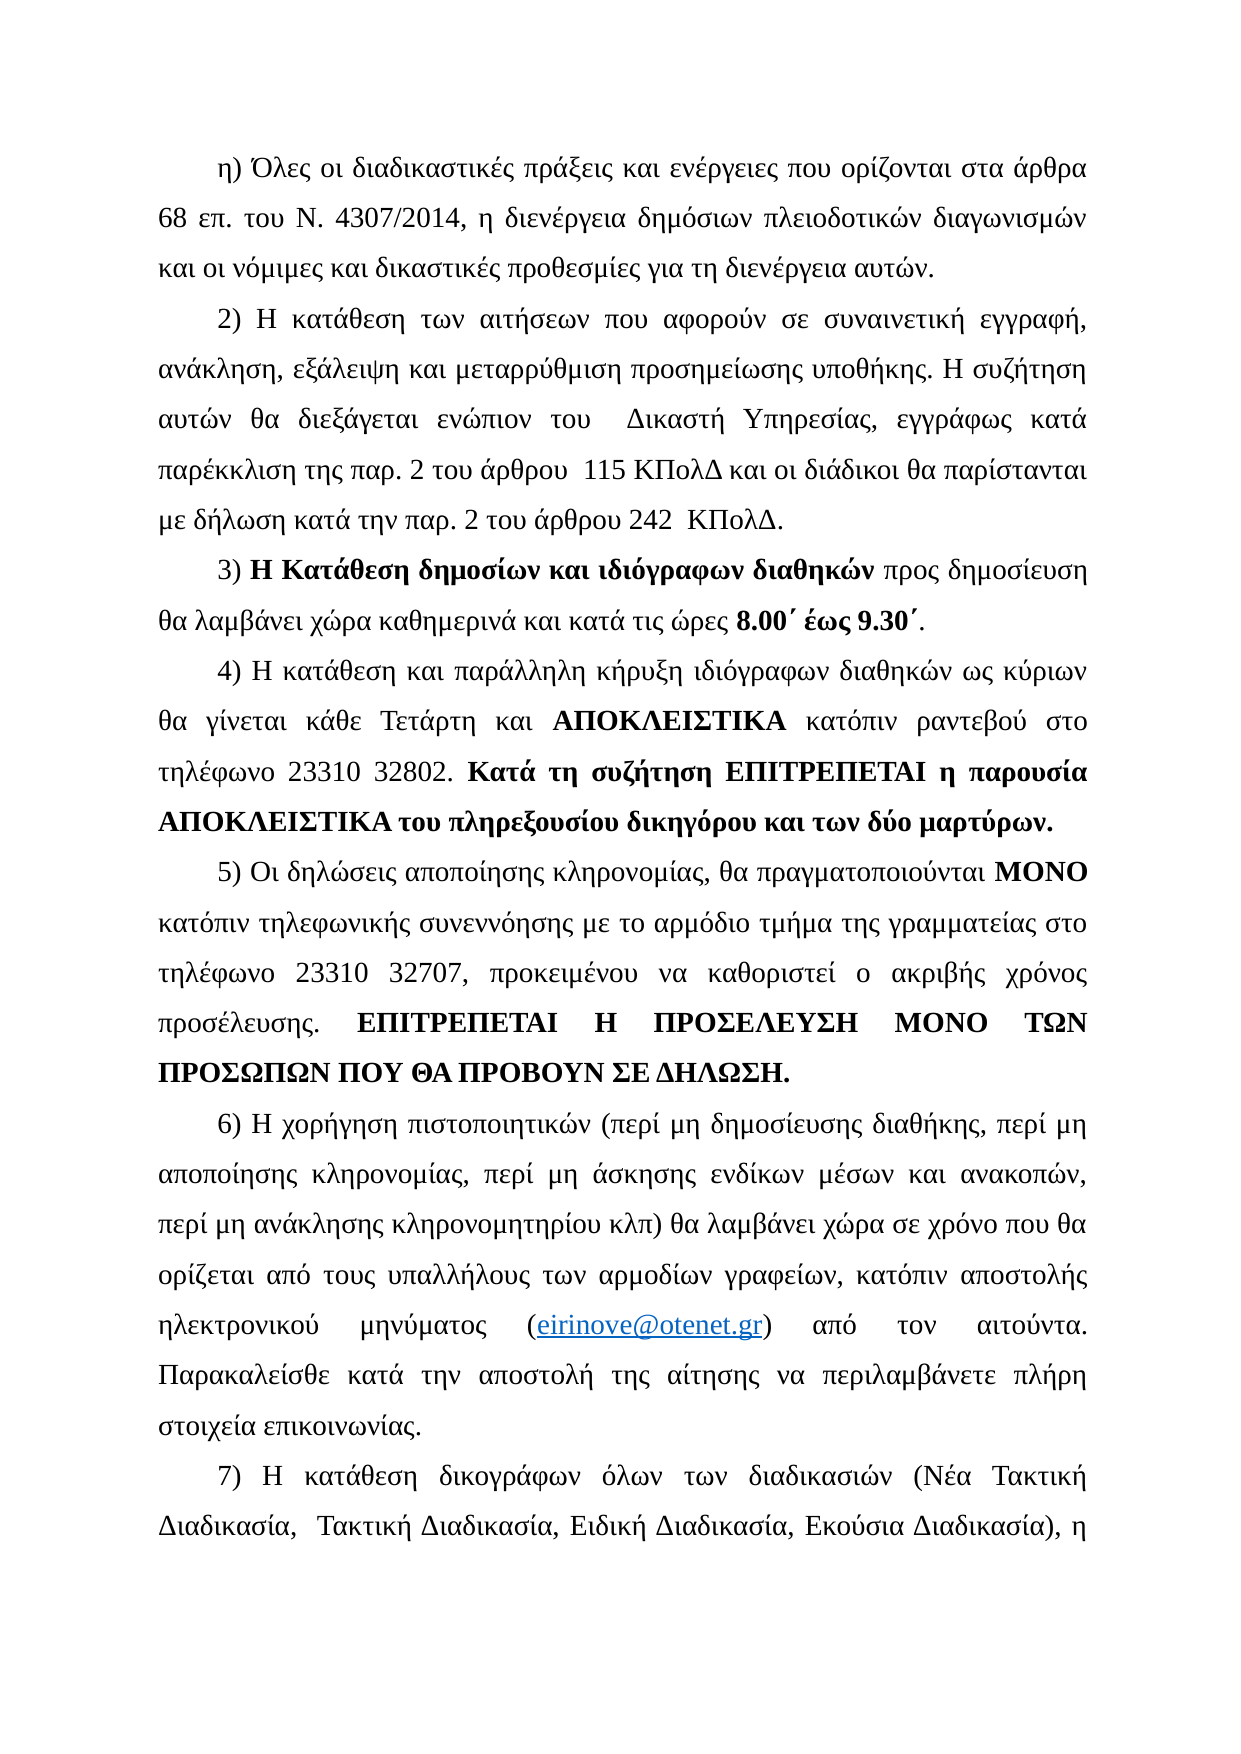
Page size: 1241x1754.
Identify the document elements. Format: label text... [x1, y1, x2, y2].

text 5) Οι δηλώσεις αποποίησης κληρονομίας, θα πραγματοποιούνται ΜΟΝΟ κατόπιν τηλεφωνικής συνεννόησης με το αρμόδιο τμήμα της γραμματείας στο τηλέφωνο 23310 32707, προκειμένου να καθοριστεί ο ακριβής χρόνος προσέλευσης. ΕΠΙΤΡΕΠΕΤΑΙ Η ΠΡΟΣΕΛΕΥΣΗ ΜΟΝΟ ΤΩΝ ΠΡΟΣΩΠΩΝ ΠΟΥ ΘΑ ΠΡΟΒΟΥΝ ΣΕ ΔΗΛΩΣΗ. [158, 854, 1088, 1089]
text 2) Η κατάθεση των αιτήσεων που αφορούν σε συναινετική εγγραφή, ανάκληση, εξάλειψη και μεταρρύθμιση προσημείωσης υποθήκης. Η συζήτηση αυτών θα διεξάγεται ενώπιον του Δικαστή Υπηρεσίας, εγγράφως κατά παρέκκλιση της παρ. 2 του άρθρου 115 ΚΠολΔ και οι διάδικοι θα παρίστανται με δήλωση κατά την παρ. 2 του άρθρου 242 ΚΠολΔ. [158, 301, 1088, 536]
text 6) Η χορήγηση πιστοποιητικών (περί μη δημοσίευσης διαθήκης, περί μη αποποίησης κληρονομίας, περί μη άσκησης ενδίκων μέσων και ανακοπών, περί μη ανάκλησης κληρονομητηρίου κλπ) θα λαμβάνει χώρα σε χρόνο που θα ορίζεται από τους υπαλλήλους των αρμοδίων γραφείων, κατόπιν αποστολής ηλεκτρονικού μηνύματος (eirinove@otenet.gr) από τον αιτούντα. Παρακαλείσθε κατά την αποστολή της αίτησης να περιλαμβάνετε πλήρη στοιχεία επικοινωνίας. [158, 1106, 1088, 1441]
text 7) Η κατάθεση δικογράφων όλων των διαδικασιών (Νέα Τακτική Διαδικασία, Τακτική Διαδικασία, Ειδική Διαδικασία, Εκούσια Διαδικασία), η [158, 1458, 1088, 1542]
text 3) Η Κατάθεση δημοσίων και ιδιόγραφων διαθηκών προς δημοσίευση θα λαμβάνει χώρα καθημερινά και κατά τις ώρες 8.00΄ έως 9.30΄. [158, 552, 1088, 636]
text 4) Η κατάθεση και παράλληλη κήρυξη ιδιόγραφων διαθηκών ως κύριων θα γίνεται κάθε Τετάρτη και ΑΠΟΚΛΕΙΣΤΙΚΑ κατόπιν ραντεβού στο τηλέφωνο 23310 32802. Κατά τη συζήτηση ΕΠΙΤΡΕΠΕΤΑΙ η παρουσία ΑΠΟΚΛΕΙΣΤΙΚΑ του πληρεξουσίου δικηγόρου και των δύο μαρτύρων. [158, 653, 1088, 838]
text η) Όλες οι διαδικαστικές πράξεις και ενέργειες που ορίζονται στα άρθρα 68 επ. του Ν. 4307/2014, η διενέργεια δημόσιων πλειοδοτικών διαγωνισμών και οι νόμιμες και δικαστικές προθεσμίες για τη διενέργεια αυτών. [158, 150, 1088, 284]
